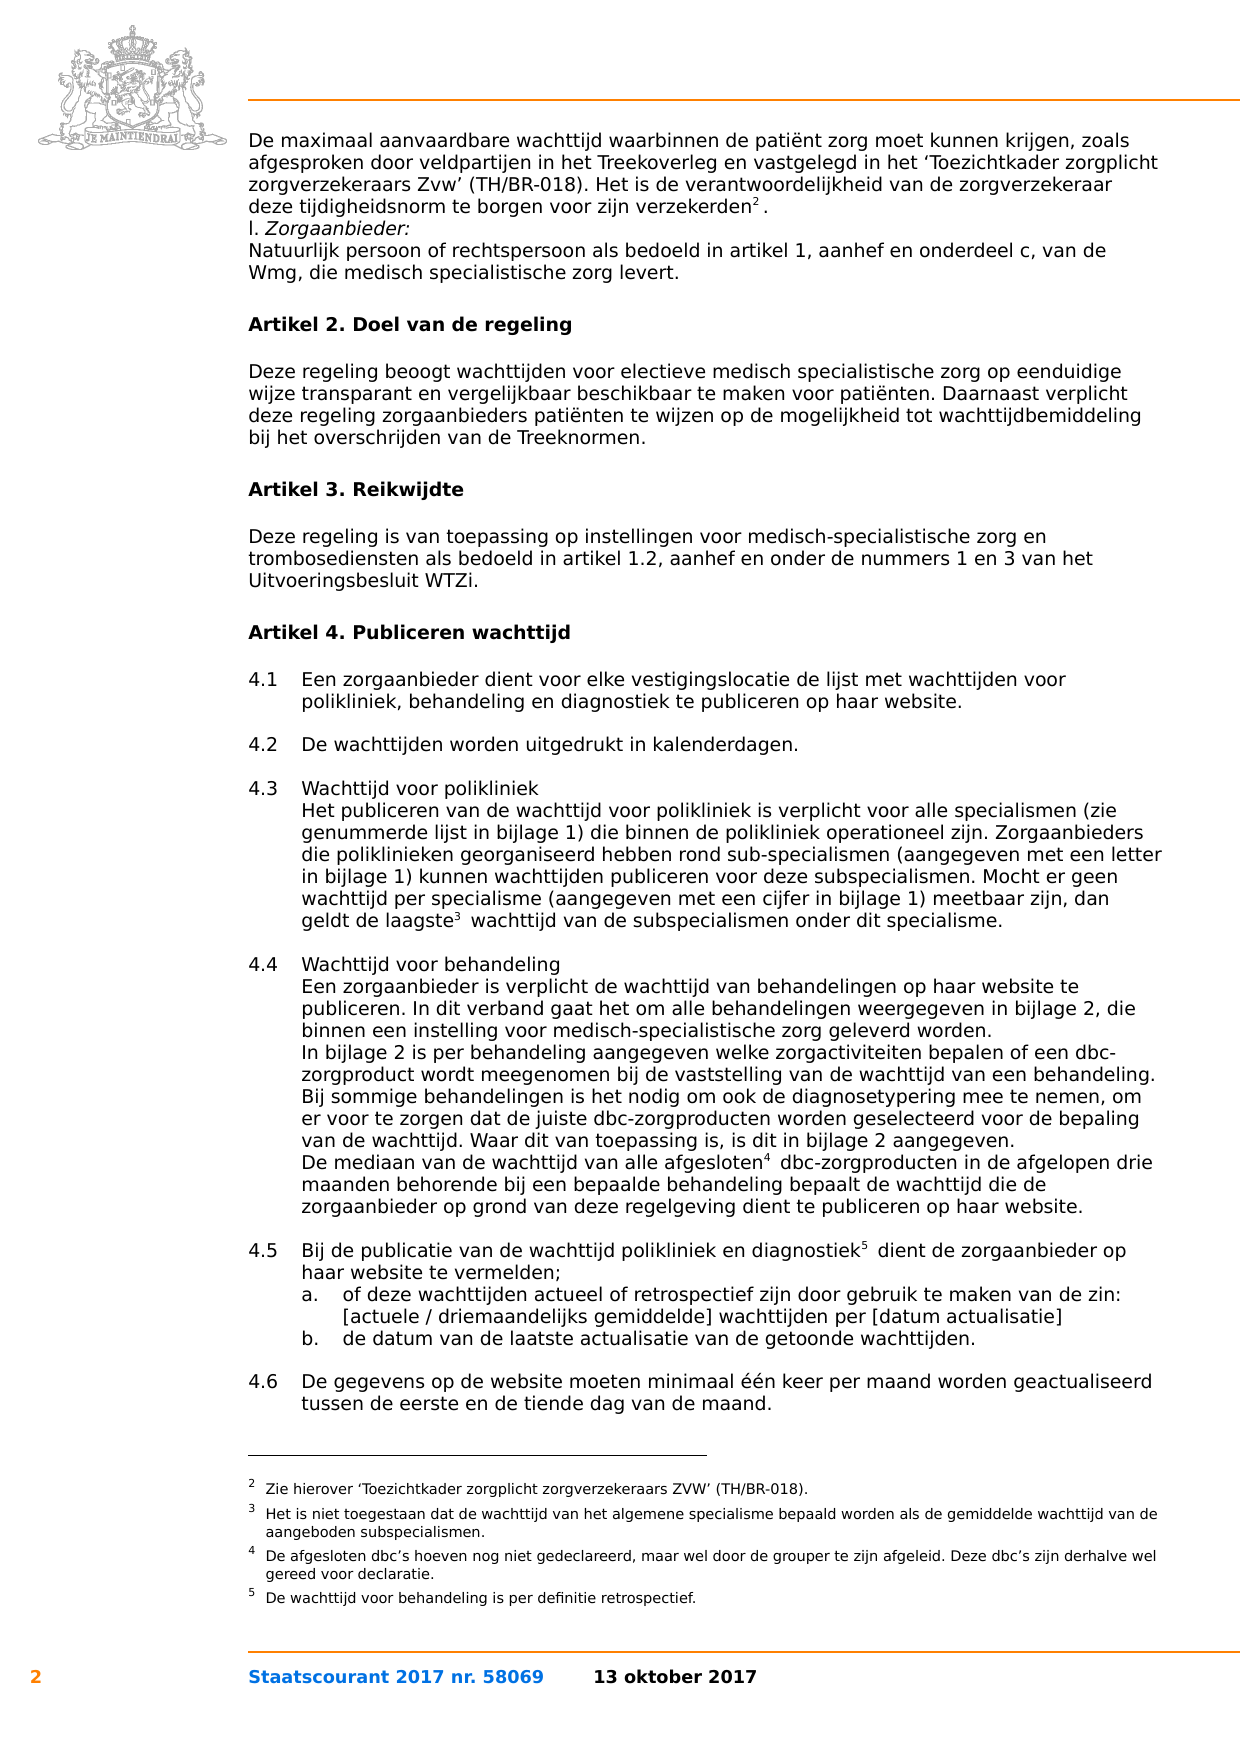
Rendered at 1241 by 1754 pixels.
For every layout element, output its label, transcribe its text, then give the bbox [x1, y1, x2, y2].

text 4.2 De wachttijden worden uitgedrukt in kalenderdagen. [248, 734, 1163, 756]
text 4.6 De gegevens op de website moeten minimaal één keer per maand worden geactualiseerd tussen de eerste en de tiende dag van de maand. [248, 1371, 1163, 1415]
subtitle Artikel 2. Doel van de regeling [248, 314, 1163, 336]
picture [38, 25, 227, 150]
text b. de datum van de laatste actualisatie van de getoonde wachttijden. [301, 1327, 1163, 1349]
text Natuurlijk persoon of rechtspersoon als bedoeld in artikel 1, aanhef en onderdeel c, van de Wmg, die medisch specialistische zorg levert. [248, 240, 1163, 284]
text l. Zorgaanbieder: [248, 218, 1163, 240]
text Het publiceren van de wachttijd voor polikliniek is verplicht voor alle specialismen (zie genummerde lijst in bijlage 1) die binnen de polikliniek operationeel zijn. Zorgaanbieders die poliklinieken georganiseerd hebben rond sub-specialismen (aangegeven met een letter in bijlage 1) kunnen wachttijden publiceren voor deze subspecialismen. Mocht er geen wachttijd per specialisme (aangegeven met een cijfer in bijlage 1) meetbaar zijn, dan geldt de laagste wachttijd van de subspecialismen onder dit specialisme. [301, 800, 1163, 932]
subtitle Artikel 4. Publiceren wachttijd [248, 622, 1163, 643]
text Deze regeling beoogt wachttijden voor electieve medisch specialistische zorg op eenduidige wijze transparant en vergelijkbaar beschikbaar te maken voor patiënten. Daarnaast verplicht deze regeling zorgaanbieders patiënten te wijzen op de mogelijkheid tot wachttijdbemiddeling bij het overschrijden van de Treeknormen. [248, 361, 1163, 449]
text 4.1 Een zorgaanbieder dient voor elke vestigingslocatie de lijst met wachttijden voor polikliniek, behandeling en diagnostiek te publiceren op haar website. [248, 668, 1163, 712]
subtitle Artikel 3. Reikwijdte [248, 479, 1163, 501]
text [actuele / driemaandelijks gemiddelde] wachttijden per [datum actualisatie] [342, 1306, 1163, 1327]
text 4.4 Wachttijd voor behandeling [248, 954, 1163, 976]
text Zie hierover ‘Toezichtkader zorgplicht zorgverzekeraars ZVW’ (TH/BR-018). [248, 1477, 1163, 1499]
text De wachttijd voor behandeling is per definitie retrospectief. [248, 1586, 1163, 1608]
text De afgesloten dbc’s hoeven nog niet gedeclareerd, maar wel door de grouper te zijn afgeleid. Deze dbc’s zijn derhalve wel gereed voor declaratie. [248, 1544, 1163, 1583]
text a. of deze wachttijden actueel of retrospectief zijn door gebruik te maken van de zin: [301, 1283, 1163, 1306]
text De mediaan van de wachttijd van alle afgesloten dbc-zorgproducten in de afgelopen drie maanden behorende bij een bepaalde behandeling bepaalt de wachttijd die de zorgaanbieder op grond van deze regelgeving dient te publiceren op haar website. [301, 1152, 1163, 1218]
text 4.5 Bij de publicatie van de wachttijd polikliniek en diagnostiek dient de zorgaanbieder op haar website te vermelden; [248, 1239, 1163, 1283]
text Een zorgaanbieder is verplicht de wachttijd van behandelingen op haar website te publiceren. In dit verband gaat het om alle behandelingen weergegeven in bijlage 2, die binnen een instelling voor medisch-specialistische zorg geleverd worden. [301, 976, 1163, 1042]
text 4.3 Wachttijd voor polikliniek [248, 778, 1163, 800]
text De maximaal aanvaardbare wachttijd waarbinnen de patiënt zorg moet kunnen krijgen, zoals afgesproken door veldpartijen in het Treekoverleg en vastgelegd in het ‘Toezichtkader zorgplicht zorgverzekeraars Zvw’ (TH/BR-018). Het is de verantwoordelijkheid van de zorgverzekeraar deze tijdigheidsnorm te borgen voor zijn verzekerden. [248, 130, 1163, 218]
text In bijlage 2 is per behandeling aangegeven welke zorgactiviteiten bepalen of een dbc-zorgproduct wordt meegenomen bij de vaststelling van de wachttijd van een behandeling. Bij sommige behandelingen is het nodig om ook de diagnosetypering mee te nemen, om er voor te zorgen dat de juiste dbc-zorgproducten worden geselecteerd voor de bepaling van de wachttijd. Waar dit van toepassing is, is dit in bijlage 2 aangegeven. [301, 1042, 1163, 1152]
text Het is niet toegestaan dat de wachttijd van het algemene specialisme bepaald worden als de gemiddelde wachttijd van de aangeboden subspecialismen. [248, 1502, 1163, 1541]
text Deze regeling is van toepassing op instellingen voor medisch-specialistische zorg en trombosediensten als bedoeld in artikel 1.2, aanhef en onder de nummers 1 en 3 van het Uitvoeringsbesluit WTZi. [248, 526, 1163, 592]
